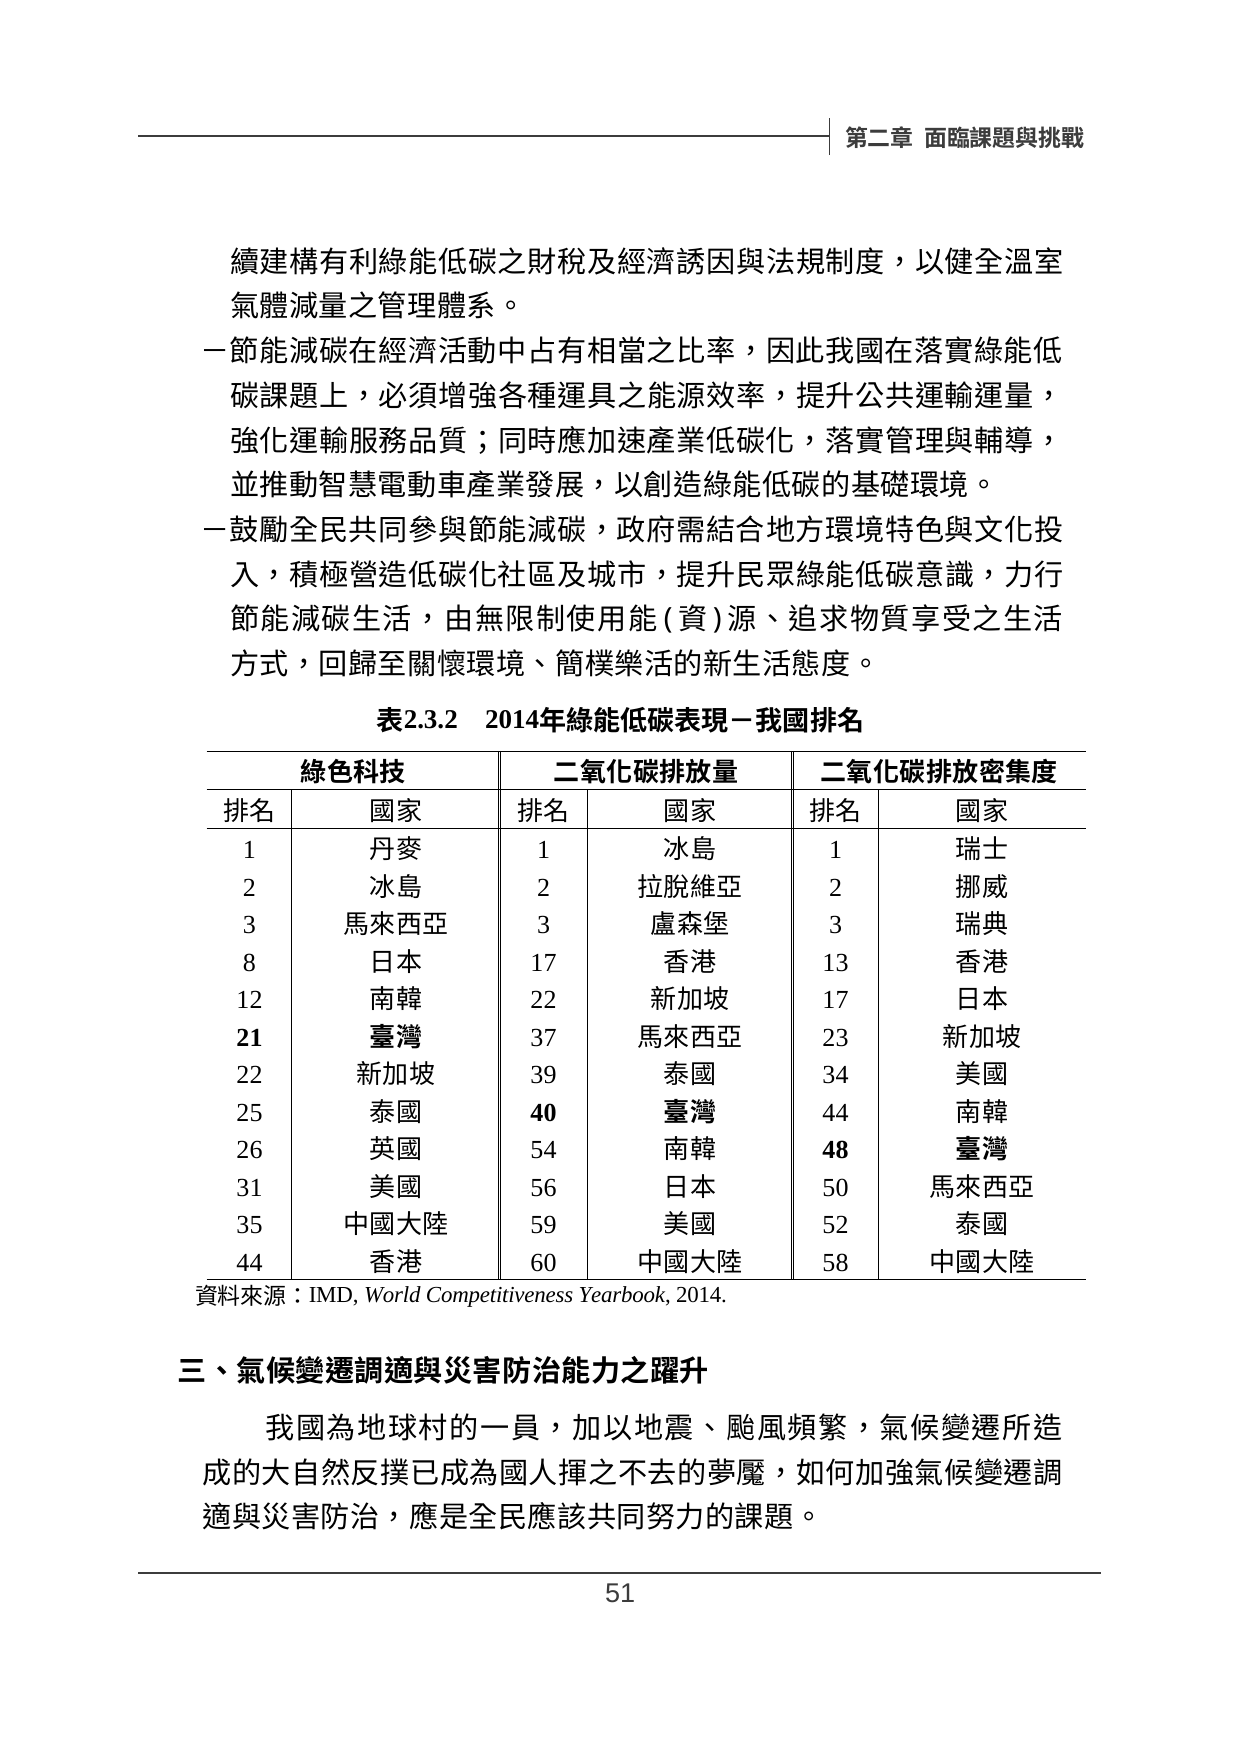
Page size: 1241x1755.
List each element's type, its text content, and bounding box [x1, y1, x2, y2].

table_cell 排名 [207, 790, 291, 828]
table_cell 3 [501, 904, 587, 941]
table_cell 3 [207, 904, 291, 941]
table_cell 48 [794, 1129, 878, 1166]
table_cell 泰國 [879, 1204, 1086, 1241]
table_cell 1 [501, 829, 587, 866]
table_cell 12 [207, 979, 291, 1016]
table_header 綠色科技 [207, 752, 498, 789]
table_cell 52 [794, 1204, 878, 1241]
table_cell 英國 [292, 1129, 498, 1166]
text 三、氣候變遷調適與災害防治能力之躍升 [177, 1347, 1063, 1390]
table_cell 17 [794, 979, 878, 1016]
table_cell 排名 [794, 790, 878, 828]
table_cell 新加坡 [292, 1054, 498, 1091]
table_cell 44 [794, 1091, 878, 1129]
table_cell 35 [207, 1204, 291, 1241]
table_cell 50 [794, 1166, 878, 1204]
text 資料來源：IMD, World Competitiveness Yearbook, 2014. [195, 1280, 1063, 1309]
table_cell 國家 [879, 790, 1086, 828]
table_cell 馬來西亞 [879, 1166, 1086, 1204]
table_cell 1 [794, 829, 878, 866]
table_cell 40 [501, 1091, 587, 1129]
table_cell 8 [207, 941, 291, 979]
table_cell 39 [501, 1054, 587, 1091]
table_cell 冰島 [588, 829, 791, 866]
table_cell 60 [501, 1241, 587, 1279]
table_cell 59 [501, 1204, 587, 1241]
table_cell 泰國 [292, 1091, 498, 1129]
table_cell 排名 [501, 790, 587, 828]
table_cell 37 [501, 1016, 587, 1054]
table_cell 中國大陸 [588, 1241, 791, 1279]
table_cell 44 [207, 1241, 291, 1279]
table_cell 瑞典 [879, 904, 1086, 941]
table_cell 美國 [588, 1204, 791, 1241]
table_cell 馬來西亞 [588, 1016, 791, 1054]
table_cell 13 [794, 941, 878, 979]
table_cell 南韓 [879, 1091, 1086, 1129]
table_cell 國家 [588, 790, 791, 828]
table_cell 拉脫維亞 [588, 866, 791, 904]
text －節能減碳在經濟活動中占有相當之比率，因此我國在落實綠能低碳課題上，必須增強各種運具之能源效率，提升公共運輸運量，強化運輸服務品質；同時應加速產業低碳化，落實管理與輔導，並推動智慧電動車產業發展，以創造綠能低碳的基礎環境。 [200, 326, 1063, 505]
table_cell 56 [501, 1166, 587, 1204]
table_cell 丹麥 [292, 829, 498, 866]
table_cell 日本 [879, 979, 1086, 1016]
table_cell 3 [794, 904, 878, 941]
table_cell 2 [207, 866, 291, 904]
table_header 二氧化碳排放量 [501, 752, 791, 789]
table_cell 54 [501, 1129, 587, 1166]
table_cell 25 [207, 1091, 291, 1129]
table_cell 盧森堡 [588, 904, 791, 941]
table_cell 中國大陸 [879, 1241, 1086, 1279]
text －鼓勵全民共同參與節能減碳，政府需結合地方環境特色與文化投入，積極營造低碳化社區及城市，提升民眾綠能低碳意識，力行節能減碳生活，由無限制使用能(資)源、追求物質享受之生活方式，回歸至關懷環境、簡樸樂活的新生活態度。 [200, 505, 1063, 684]
table_cell 香港 [588, 941, 791, 979]
table_cell 臺灣 [588, 1091, 791, 1129]
table_cell 瑞士 [879, 829, 1086, 866]
table_cell 泰國 [588, 1054, 791, 1091]
table_cell 2 [501, 866, 587, 904]
table_cell 日本 [292, 941, 498, 979]
table_cell 23 [794, 1016, 878, 1054]
table_cell 國家 [292, 790, 498, 828]
table_cell 香港 [879, 941, 1086, 979]
table_cell 21 [207, 1016, 291, 1054]
table_cell 34 [794, 1054, 878, 1091]
table_cell 香港 [292, 1241, 498, 1279]
table_cell 南韓 [292, 979, 498, 1016]
text 我國為地球村的一員，加以地震、颱風頻繁，氣候變遷所造成的大自然反撲已成為國人揮之不去的夢魘，如何加強氣候變遷調適與災害防治，應是全民應該共同努力的課題。 [202, 1403, 1063, 1537]
table_cell 26 [207, 1129, 291, 1166]
text 續建構有利綠能低碳之財稅及經濟誘因與法規制度，以健全溫室氣體減量之管理體系。 [200, 236, 1063, 326]
table_cell 31 [207, 1166, 291, 1204]
table_cell 17 [501, 941, 587, 979]
table_cell 冰島 [292, 866, 498, 904]
text 表2.3.2 2014年綠能低碳表現－我國排名 [177, 704, 1063, 733]
table_cell 挪威 [879, 866, 1086, 904]
table_cell 22 [501, 979, 587, 1016]
table_cell 22 [207, 1054, 291, 1091]
table_cell 2 [794, 866, 878, 904]
table_cell 美國 [879, 1054, 1086, 1091]
table_cell 美國 [292, 1166, 498, 1204]
table_cell 臺灣 [879, 1129, 1086, 1166]
table_cell 日本 [588, 1166, 791, 1204]
table_cell 1 [207, 829, 291, 866]
table_header 二氧化碳排放密集度 [794, 752, 1086, 789]
table_cell 新加坡 [879, 1016, 1086, 1054]
table_cell 58 [794, 1241, 878, 1279]
table_cell 新加坡 [588, 979, 791, 1016]
table_cell 南韓 [588, 1129, 791, 1166]
table_cell 中國大陸 [292, 1204, 498, 1241]
table_cell 馬來西亞 [292, 904, 498, 941]
table_cell 臺灣 [292, 1016, 498, 1054]
